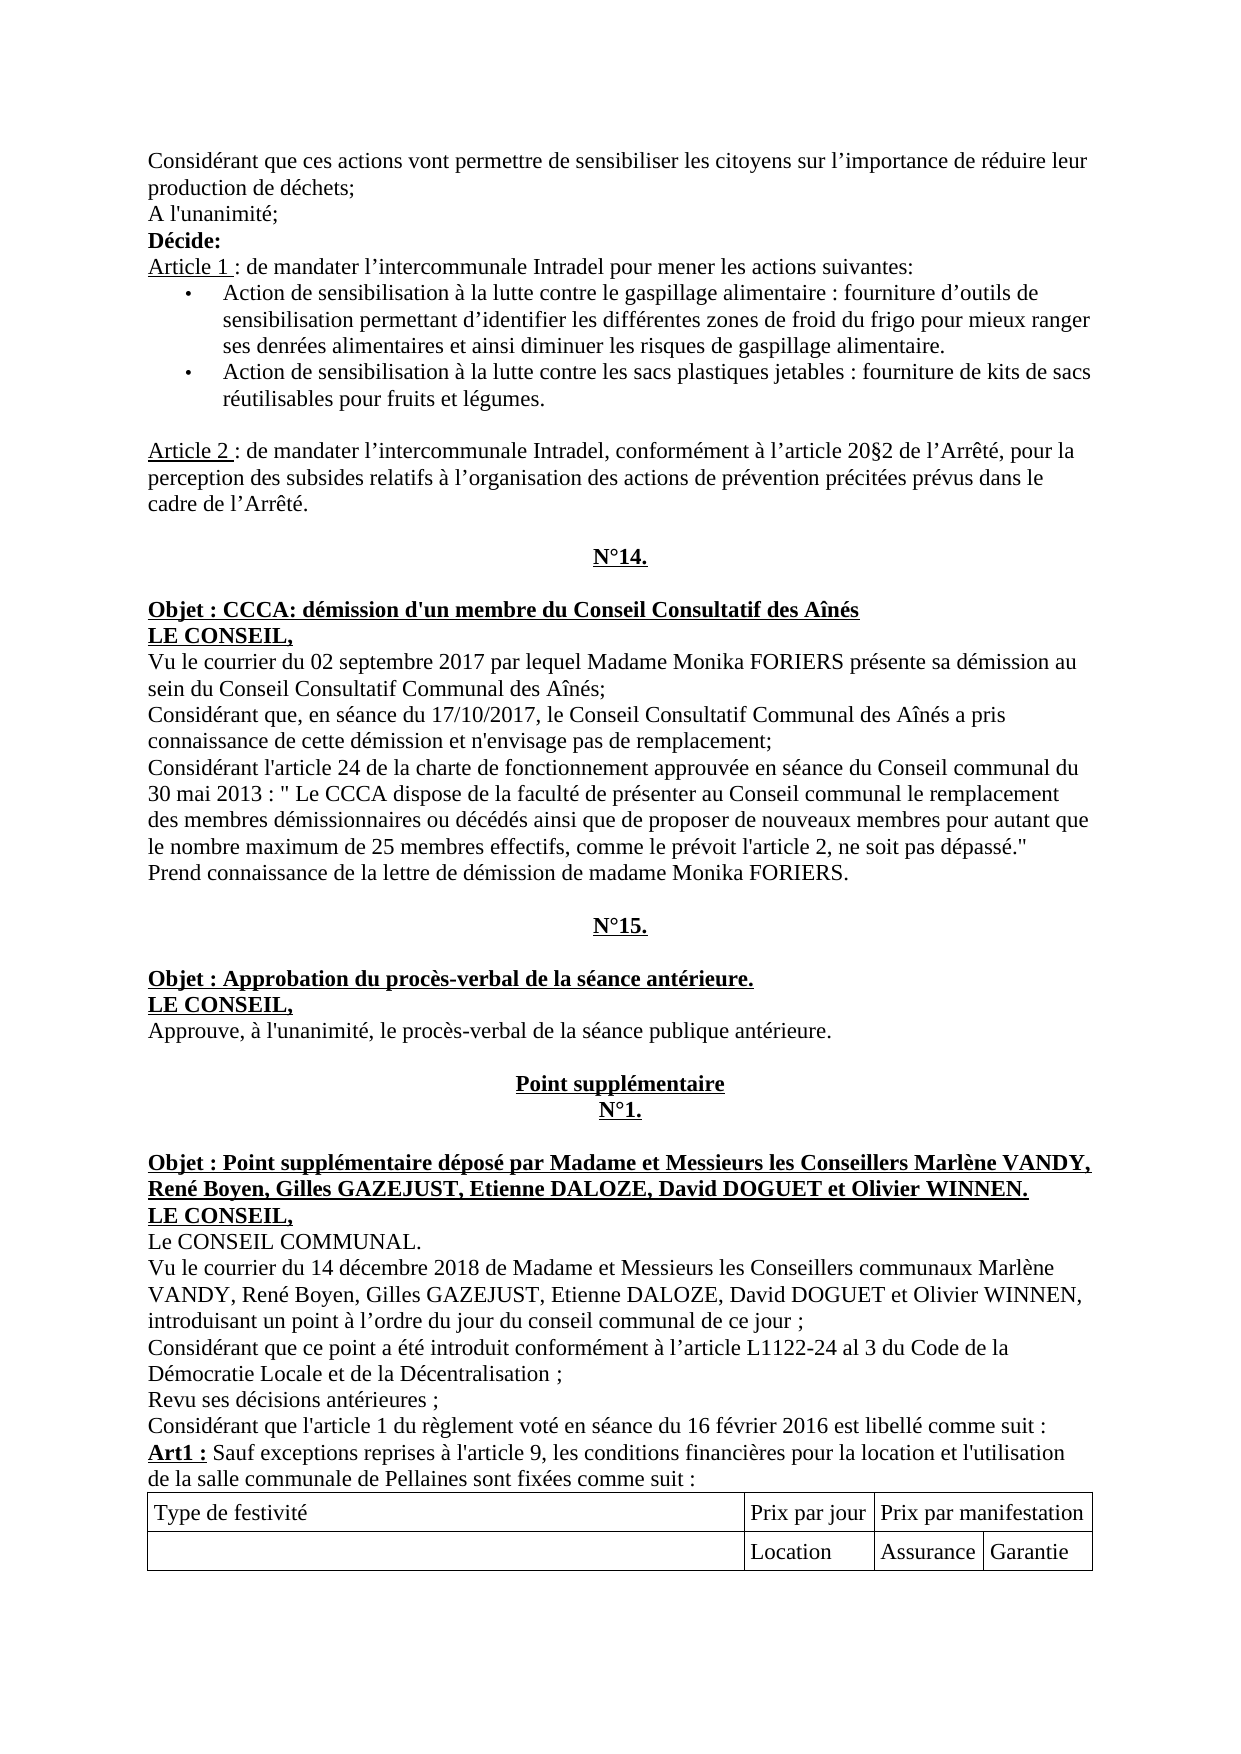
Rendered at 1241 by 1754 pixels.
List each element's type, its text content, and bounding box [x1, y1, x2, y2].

text Le CONSEIL COMMUNAL. [148, 1228, 1093, 1254]
text LE CONSEIL, [148, 1202, 1093, 1228]
text Article 1 : de mandater l’intercommunale Intradel pour mener les actions suivantes: [148, 253, 1093, 279]
table_cell [148, 1532, 744, 1570]
text Objet : Approbation du procès-verbal de la séance antérieure. [148, 964, 1093, 991]
list Action de sensibilisation à la lutte contre les sacs plastiques jetables : fourniture de kits de sacs réutilisables pour fruits et légumes. [185, 358, 1093, 411]
table_cell Assurance [875, 1532, 983, 1570]
table_header Prix par manifestation [875, 1493, 1092, 1531]
text Art1 : Sauf exceptions reprises à l'article 9, les conditions financières pour la location et l'utilisation de la salle communale de Pellaines sont fixées comme suit : [148, 1439, 1093, 1492]
table_cell Location [745, 1532, 874, 1570]
table_cell Garantie [984, 1532, 1092, 1570]
table_header Prix par jour [745, 1493, 874, 1531]
text Approuve, à l'unanimité, le procès-verbal de la séance publique antérieure. [148, 1017, 1093, 1044]
text A l'unanimité; [148, 200, 1093, 227]
text Décide: [148, 227, 1093, 253]
table_header Type de festivité [148, 1493, 744, 1531]
text Vu le courrier du 14 décembre 2018 de Madame et Messieurs les Conseillers communaux Marlène VANDY, René Boyen, Gilles GAZEJUST, Etienne DALOZE, David DOGUET et Olivier WINNEN, introduisant un point à l’ordre du jour du conseil communal de ce jour ; [148, 1254, 1093, 1333]
text Point supplémentaire [148, 1070, 1093, 1096]
text LE CONSEIL, [148, 622, 1093, 648]
text Article 2 : de mandater l’intercommunale Intradel, conformément à l’article 20§2 de l’Arrêté, pour la perception des subsides relatifs à l’organisation des actions de prévention précitées prévus dans le cadre de l’Arrêté. [148, 437, 1093, 517]
text Objet : CCCA: démission d'un membre du Conseil Consultatif des Aînés [148, 596, 1093, 622]
text LE CONSEIL, [148, 991, 1093, 1017]
list Action de sensibilisation à la lutte contre le gaspillage alimentaire : fourniture d’outils de sensibilisation permettant d’identifier les différentes zones de froid du frigo pour mieux ranger ses denrées alimentaires et ainsi diminuer les risques de gaspillage alimentaire. [185, 279, 1093, 358]
text Prend connaissance de la lettre de démission de madame Monika FORIERS. [148, 859, 1093, 886]
text Vu le courrier du 02 septembre 2017 par lequel Madame Monika FORIERS présente sa démission au sein du Conseil Consultatif Communal des Aînés; [148, 648, 1093, 701]
text Revu ses décisions antérieures ; [148, 1386, 1093, 1413]
text Considérant que ce point a été introduit conformément à l’article L1122-24 al 3 du Code de la Démocratie Locale et de la Décentralisation ; [148, 1333, 1093, 1386]
text Considérant l'article 24 de la charte de fonctionnement approuvée en séance du Conseil communal du 30 mai 2013 : " Le CCCA dispose de la faculté de présenter au Conseil communal le remplacement des membres démissionnaires ou décédés ainsi que de proposer de nouveaux membres pour autant que le nombre maximum de 25 membres effectifs, comme le prévoit l'article 2, ne soit pas dépassé." [148, 754, 1093, 859]
text Considérant que ces actions vont permettre de sensibiliser les citoyens sur l’importance de réduire leur production de déchets; [148, 148, 1093, 200]
text Considérant que l'article 1 du règlement voté en séance du 16 février 2016 est libellé comme suit : [148, 1413, 1093, 1439]
text Considérant que, en séance du 17/10/2017, le Conseil Consultatif Communal des Aînés a pris connaissance de cette démission et n'envisage pas de remplacement; [148, 701, 1093, 754]
text Objet : Point supplémentaire déposé par Madame et Messieurs les Conseillers Marlène VANDY, René Boyen, Gilles GAZEJUST, Etienne DALOZE, David DOGUET et Olivier WINNEN. [148, 1149, 1093, 1202]
